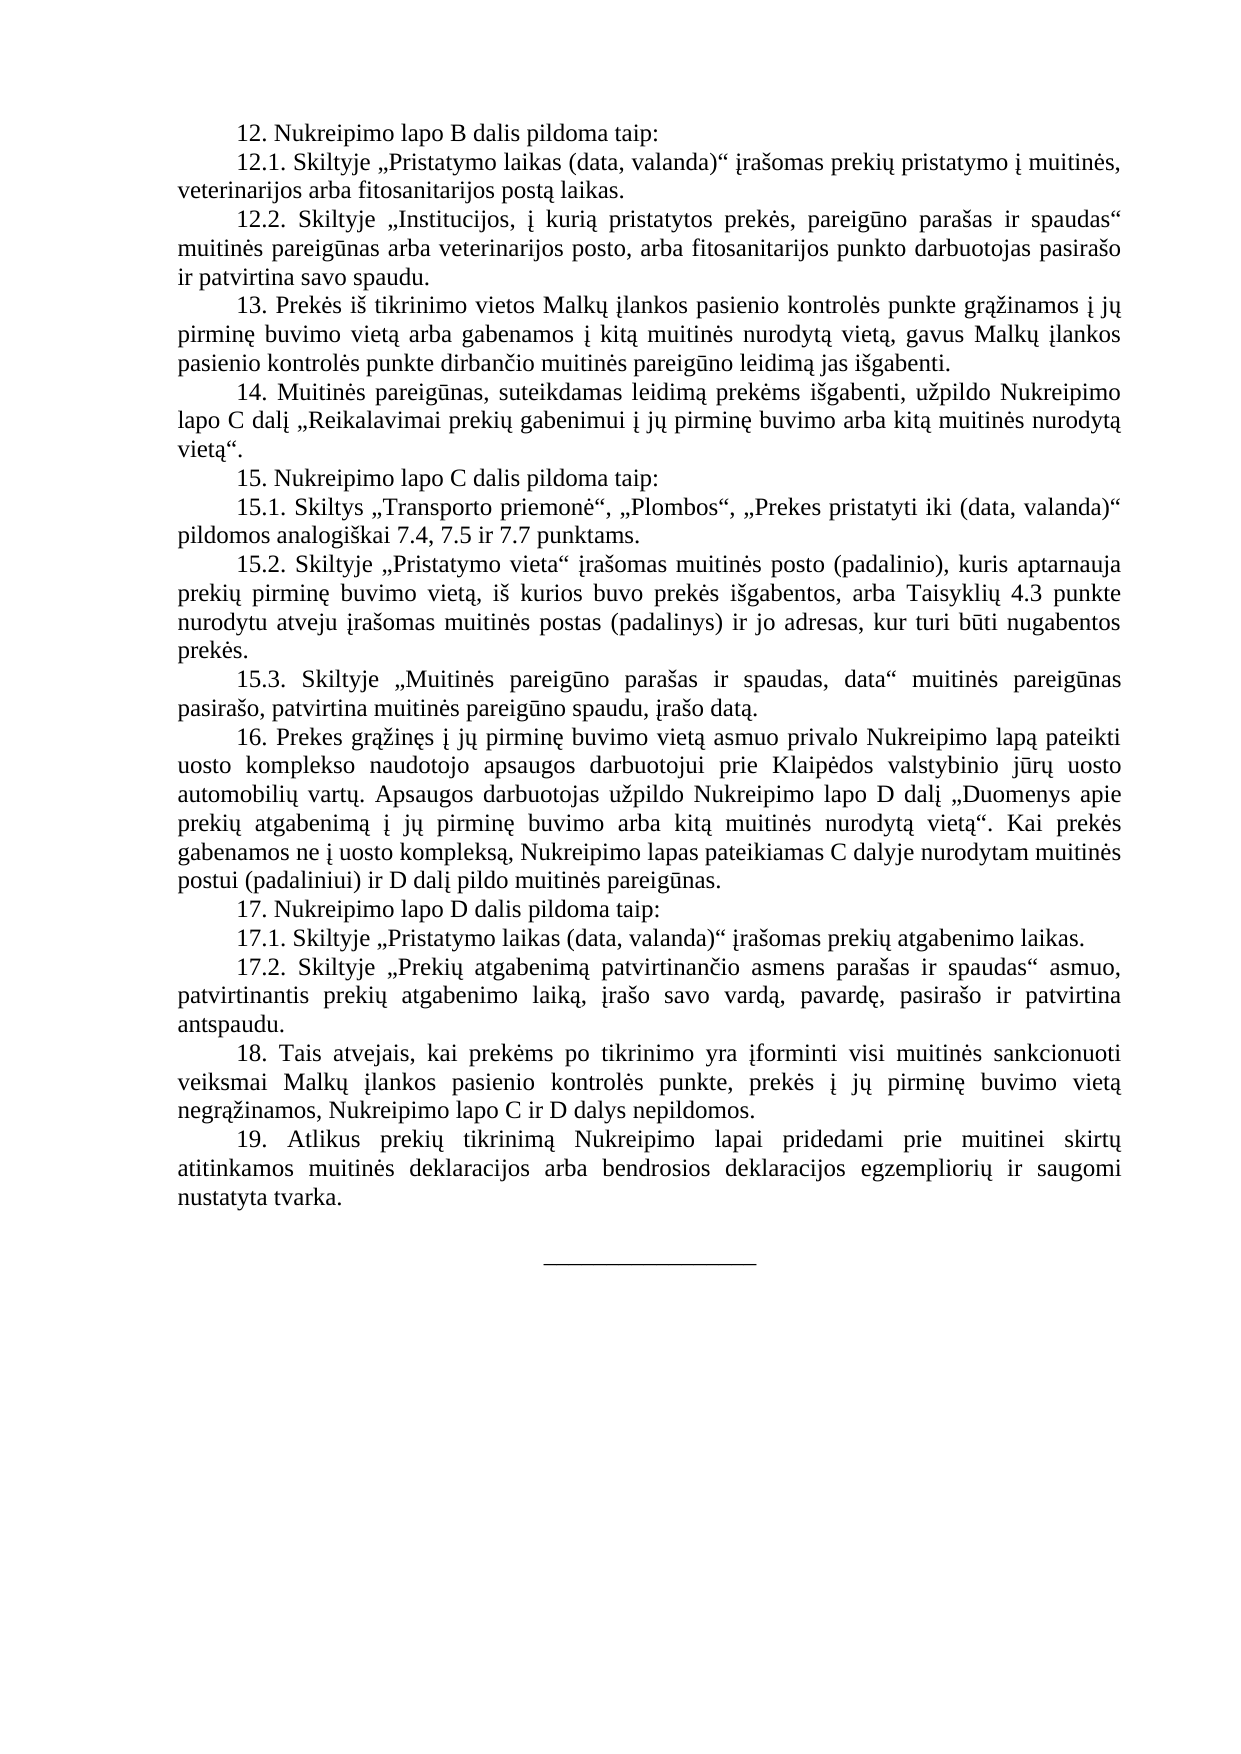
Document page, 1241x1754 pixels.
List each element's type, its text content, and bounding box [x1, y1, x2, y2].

text 16. Prekes grąžinęs į jų pirminę buvimo vietą asmuo privalo Nukreipimo lapą pateikti uosto komplekso naudotojo apsaugos darbuotojui prie Klaipėdos valstybinio jūrų uosto automobilių vartų. Apsaugos darbuotojas užpildo Nukreipimo lapo D dalį „Duomenys apie prekių atgabenimą į jų pirminę buvimo arba kitą muitinės nurodytą vietą“. Kai prekės gabenamos ne į uosto kompleksą, Nukreipimo lapas pateikiamas C dalyje nurodytam muitinės postui (padaliniui) ir D dalį pildo muitinės pareigūnas. [177, 722, 1122, 894]
text 17. Nukreipimo lapo D dalis pildoma taip: [177, 894, 1122, 923]
text 13. Prekės iš tikrinimo vietos Malkų įlankos pasienio kontrolės punkte grąžinamos į jų pirminę buvimo vietą arba gabenamos į kitą muitinės nurodytą vietą, gavus Malkų įlankos pasienio kontrolės punkte dirbančio muitinės pareigūno leidimą jas išgabenti. [177, 291, 1122, 377]
text _________________ [177, 1239, 1122, 1268]
text 14. Muitinės pareigūnas, suteikdamas leidimą prekėms išgabenti, užpildo Nukreipimo lapo C dalį „Reikalavimai prekių gabenimui į jų pirminę buvimo arba kitą muitinės nurodytą vietą“. [177, 377, 1122, 463]
text 15.3. Skiltyje „Muitinės pareigūno parašas ir spaudas, data“ muitinės pareigūnas pasirašo, patvirtina muitinės pareigūno spaudu, įrašo datą. [177, 664, 1122, 722]
text 15.2. Skiltyje „Pristatymo vieta“ įrašomas muitinės posto (padalinio), kuris aptarnauja prekių pirminę buvimo vietą, iš kurios buvo prekės išgabentos, arba Taisyklių 4.3 punkte nurodytu atveju įrašomas muitinės postas (padalinys) ir jo adresas, kur turi būti nugabentos prekės. [177, 549, 1122, 664]
text 15. Nukreipimo lapo C dalis pildoma taip: [177, 463, 1122, 492]
text 19. Atlikus prekių tikrinimą Nukreipimo lapai pridedami prie muitinei skirtų atitinkamos muitinės deklaracijos arba bendrosios deklaracijos egzempliorių ir saugomi nustatyta tvarka. [177, 1124, 1122, 1211]
text 17.1. Skiltyje „Pristatymo laikas (data, valanda)“ įrašomas prekių atgabenimo laikas. [177, 923, 1122, 952]
text 12.2. Skiltyje „Institucijos, į kurią pristatytos prekės, pareigūno parašas ir spaudas“ muitinės pareigūnas arba veterinarijos posto, arba fitosanitarijos punkto darbuotojas pasirašo ir patvirtina savo spaudu. [177, 204, 1122, 291]
text 17.2. Skiltyje „Prekių atgabenimą patvirtinančio asmens parašas ir spaudas“ asmuo, patvirtinantis prekių atgabenimo laiką, įrašo savo vardą, pavardę, pasirašo ir patvirtina antspaudu. [177, 952, 1122, 1038]
text 12.1. Skiltyje „Pristatymo laikas (data, valanda)“ įrašomas prekių pristatymo į muitinės, veterinarijos arba fitosanitarijos postą laikas. [177, 147, 1122, 204]
text 18. Tais atvejais, kai prekėms po tikrinimo yra įforminti visi muitinės sankcionuoti veiksmai Malkų įlankos pasienio kontrolės punkte, prekės į jų pirminę buvimo vietą negrąžinamos, Nukreipimo lapo C ir D dalys nepildomos. [177, 1038, 1122, 1124]
text 12. Nukreipimo lapo B dalis pildoma taip: [177, 118, 1122, 147]
text 15.1. Skiltys „Transporto priemonė“, „Plombos“, „Prekes pristatyti iki (data, valanda)“ pildomos analogiškai 7.4, 7.5 ir 7.7 punktams. [177, 492, 1122, 549]
